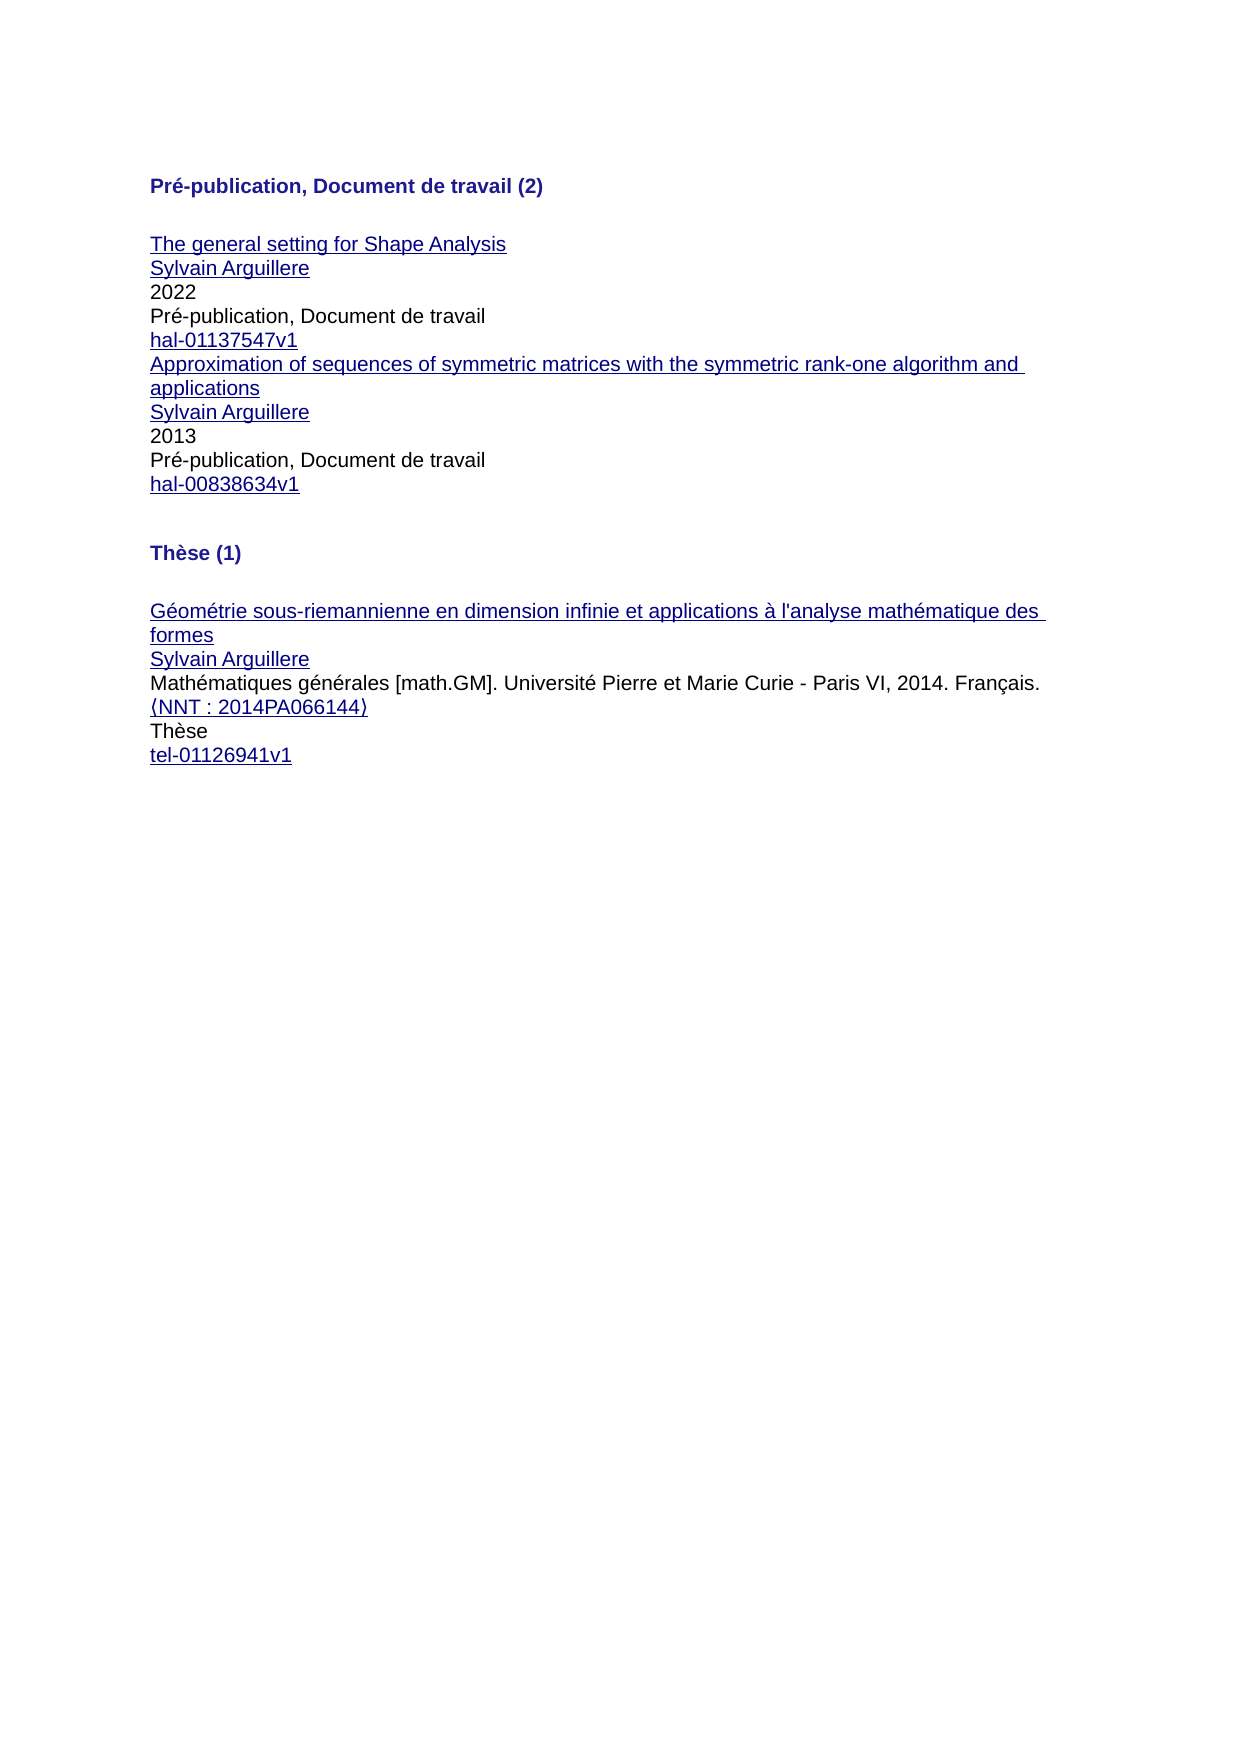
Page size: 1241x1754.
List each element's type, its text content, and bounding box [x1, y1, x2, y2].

subtitle Thèse (1) [150, 541, 1090, 564]
table_header Géométrie sous-riemannienne en dimension infinie et applications à l'analyse mathématique des formes Sylvain Arguillere Mathématiques générales [math.GM]. Université Pierre et Marie Curie - Paris VI, 2014. Français. ⟨NNT : 2014PA066144⟩ Thèse tel-01126941v1 [150, 599, 1090, 767]
table_header The general setting for Shape Analysis Sylvain Arguillere 2022 Pré-publication, Document de travail hal-01137547v1 [150, 232, 1090, 352]
table_cell Approximation of sequences of symmetric matrices with the symmetric rank-one algorithm and applications Sylvain Arguillere 2013 Pré-publication, Document de travail hal-00838634v1 [150, 352, 1090, 496]
subtitle Pré-publication, Document de travail (2) [150, 174, 1090, 198]
